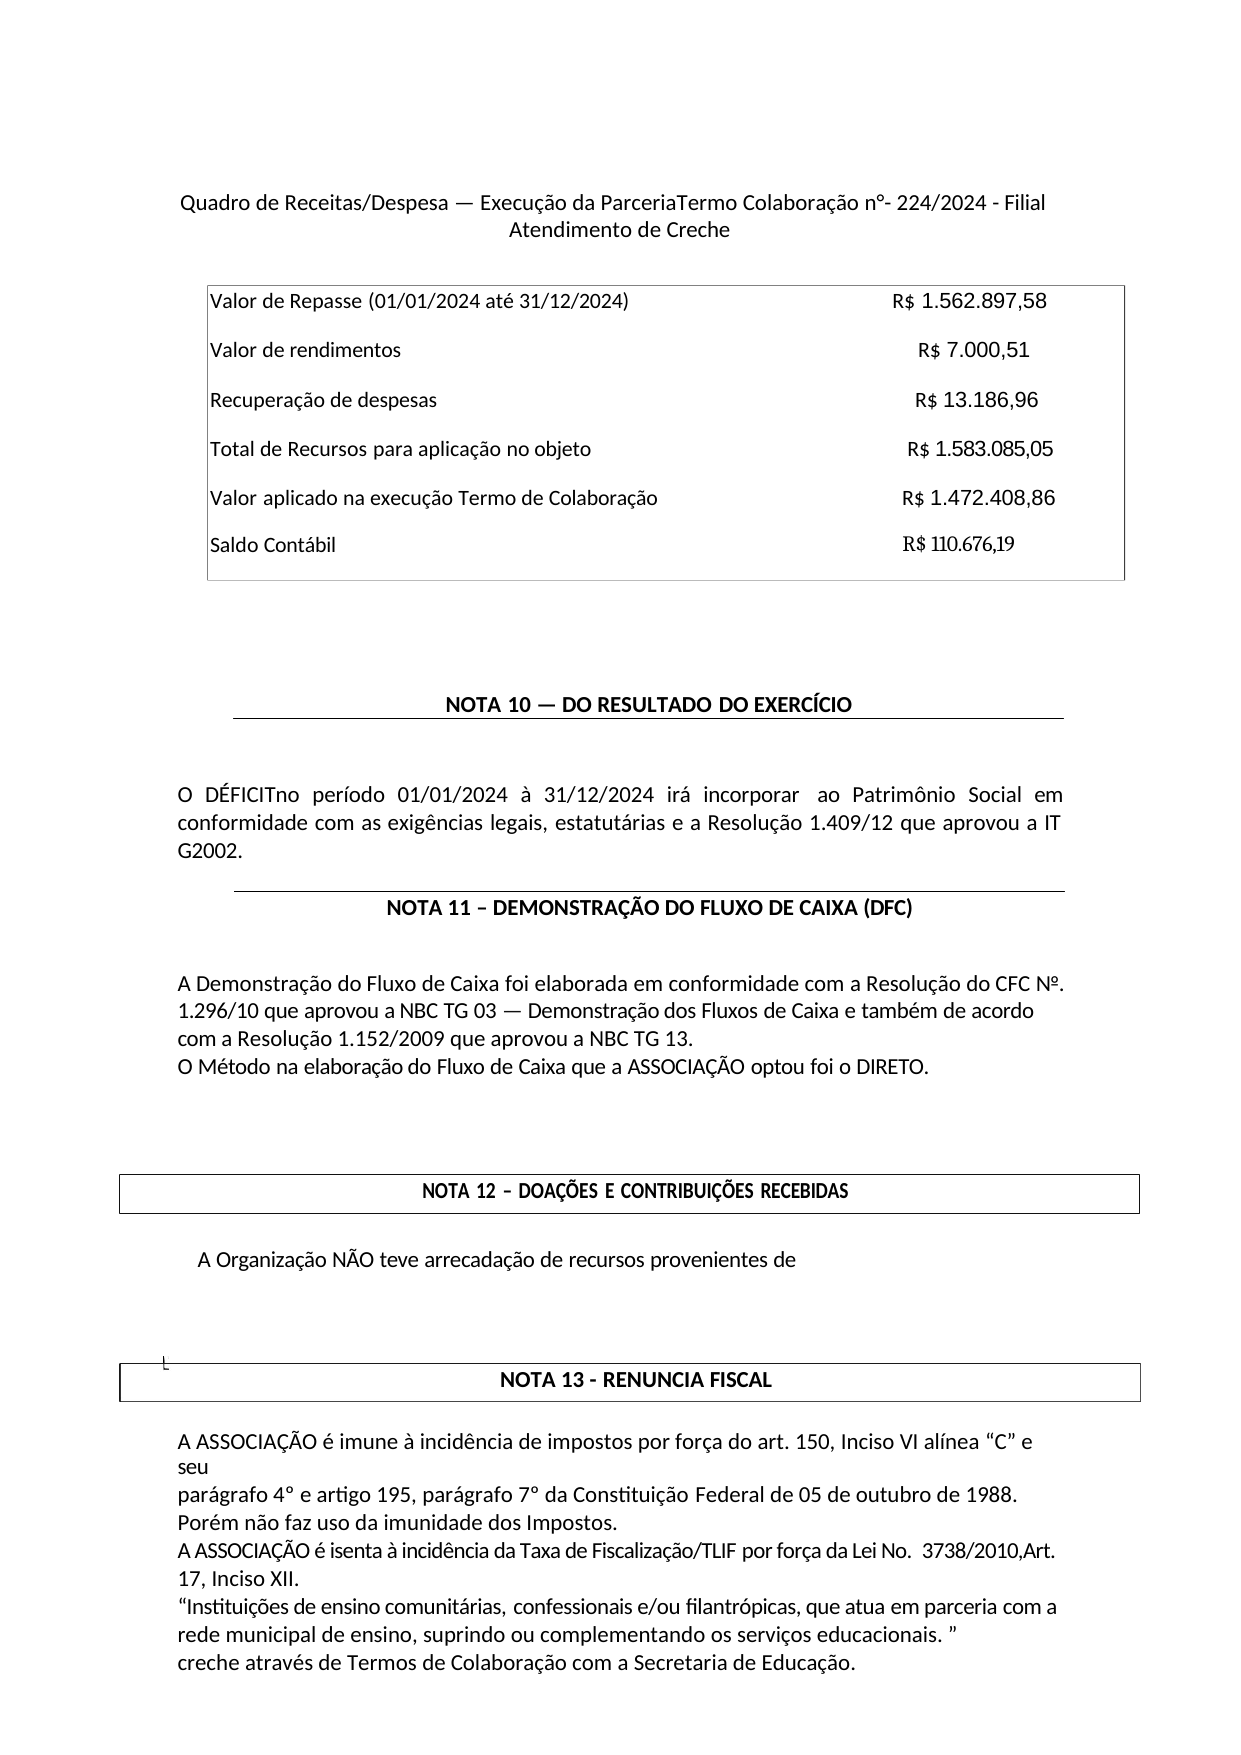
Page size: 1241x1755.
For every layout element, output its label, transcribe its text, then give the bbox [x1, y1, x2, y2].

text A Demonstração do Fluxo de Caixa foi elaborada em conformidade com a Resolução do CFC №. [177, 971, 1068, 996]
text “Instituições de ensino comunitárias, confessionais e/ou filantrópicas, que atua em parceria com a rede municipal de ensino, suprindo ou complementando os serviços educacionais. ” [177, 1592, 1063, 1648]
text NOTA 12 – DOAÇÕES E CONTRIBUIÇÕES RECEBIDAS [131, 1176, 1139, 1204]
text NOTA 10 — DO RESULTADO DO EXERCÍCIO [233, 690, 1064, 718]
text Valor de Repasse (01/01/2024 até 31/12/2024) [210, 287, 814, 314]
text A ASSOCIAÇÃO é imune à incidência de impostos por força do art. 150, Inciso VI alínea “C” e seu [177, 1429, 1063, 1480]
text ao Patrimônio Social em [817, 782, 1067, 808]
text Valor de rendimentos [210, 337, 814, 363]
text Total de Recursos para aplicação no objeto [210, 435, 814, 461]
text R$ 1.472.408,86 [902, 484, 1124, 511]
text O Método na elaboração do Fluxo de Caixa que a ASSOCIAÇÃO optou foi o DIRETO. [177, 1052, 1068, 1080]
text parágrafo 4º e artigo 195, parágrafo 7º da Constituição Federal de 05 de outubro de 1988. Porém não faz uso da imunidade dos Impostos. [177, 1480, 1063, 1536]
text Valor aplicado na execução Termo de Colaboração [210, 484, 814, 511]
text conformidade com as exigências legais, estatutárias e a Resolução 1.409/12 que aprovou a IT [177, 810, 1067, 836]
text Quadro de Receitas/Despesa — Execução da ParceriaTermo Colaboração n°- 224/2024 - Filial [178, 190, 1048, 215]
text G2002. [177, 836, 1067, 864]
text Atendimento de Creche [191, 215, 1048, 243]
text R$ 1.583.085,05 [907, 435, 1124, 461]
text 1.296/10 que aprovou a NBC TG 03 — Demonstração dos Fluxos de Caixa e também de acordo com a Resolução 1.152/2009 que aprovou a NBC TG 13. [177, 996, 1068, 1052]
text NOTA 11 – DEMONSTRAÇÃO DO FLUXO DE CAIXA (DFC) [234, 893, 1065, 921]
text A Organização NÃO teve arrecadação de recursos provenientes de doações. [197, 1247, 876, 1274]
text A ASSOCIAÇÃO é isenta à incidência da Taxa de Fiscalização/TLIF por força da Lei No. 3738/2010,Art. 17, Inciso XII. [177, 1536, 1063, 1592]
text O DÉFICITno período 01/01/2024 à 31/12/2024 irá incorporar [177, 782, 807, 808]
text R$ 1.562.897,58 [892, 287, 1124, 314]
text R$ 110.676,19 [902, 532, 1124, 557]
text Recuperação de despesas [210, 386, 814, 412]
text creche através de Termos de Colaboração com a Secretaria de Educação. Porém não faz uso da isenção deste Imposto. [177, 1648, 910, 1679]
text Saldo Contábil [210, 532, 814, 558]
text NOTA 13 - RENUNCIA FISCAL [500, 1367, 772, 1393]
text R$ 13.186,96 [915, 386, 1124, 412]
text R$ 7.000,51 [918, 337, 1124, 363]
